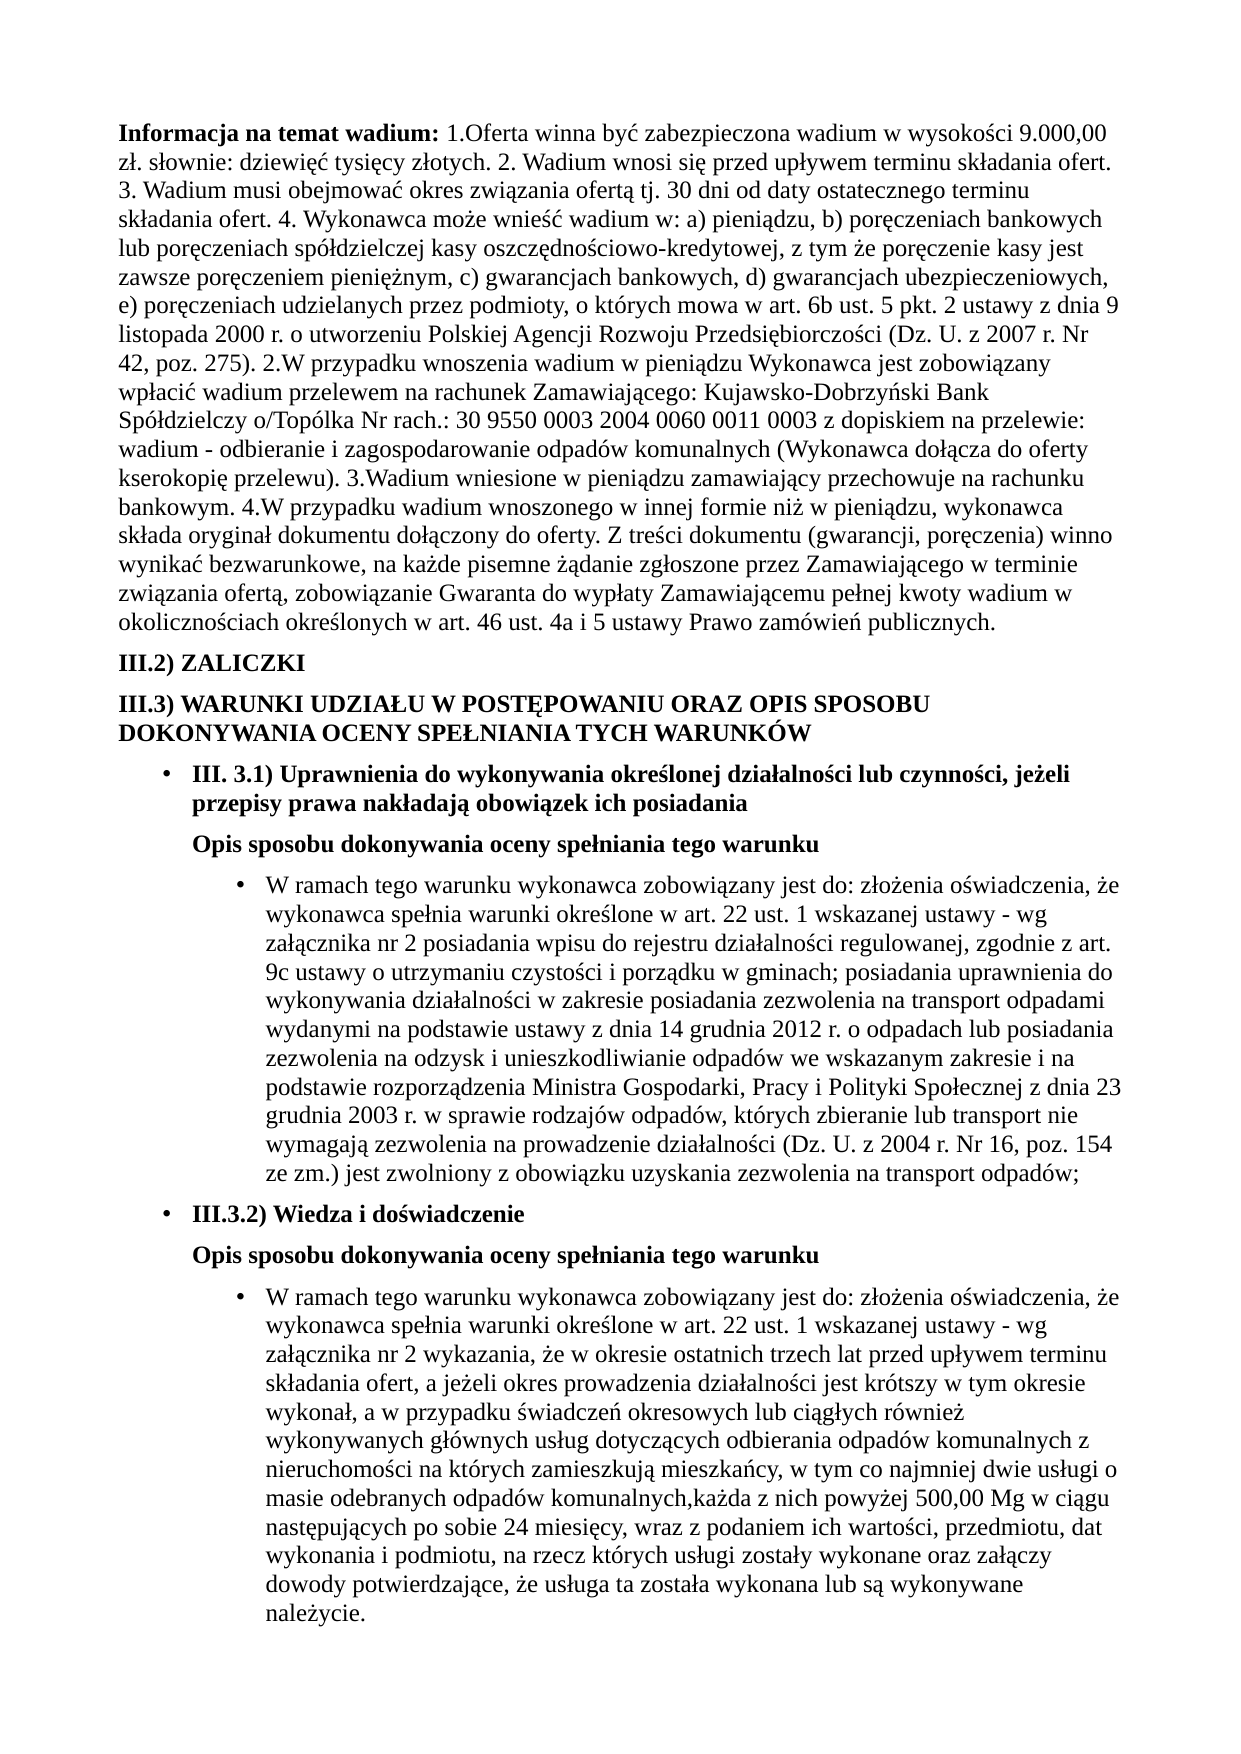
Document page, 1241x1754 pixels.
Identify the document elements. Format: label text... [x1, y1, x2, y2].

list Opis sposobu dokonywania oceny spełniania tego warunku [162, 829, 1122, 858]
list Opis sposobu dokonywania oceny spełniania tego warunku [162, 1241, 1122, 1269]
text Informacja na temat wadium: 1.Oferta winna być zabezpieczona wadium w wysokości 9.000,00 zł. słownie: dziewięć tysięcy złotych. 2. Wadium wnosi się przed upływem terminu składania ofert. 3. Wadium musi obejmować okres związania ofertą tj. 30 dni od daty ostatecznego terminu składania ofert. 4. Wykonawca może wnieść wadium w: a) pieniądzu, b) poręczeniach bankowych lub poręczeniach spółdzielczej kasy oszczędnościowo-kredytowej, z tym że poręczenie kasy jest zawsze poręczeniem pieniężnym, c) gwarancjach bankowych, d) gwarancjach ubezpieczeniowych, e) poręczeniach udzielanych przez podmioty, o których mowa w art. 6b ust. 5 pkt. 2 ustawy z dnia 9 listopada 2000 r. o utworzeniu Polskiej Agencji Rozwoju Przedsiębiorczości (Dz. U. z 2007 r. Nr 42, poz. 275). 2.W przypadku wnoszenia wadium w pieniądzu Wykonawca jest zobowiązany wpłacić wadium przelewem na rachunek Zamawiającego: Kujawsko-Dobrzyński Bank Spółdzielczy o/Topólka Nr rach.: 30 9550 0003 2004 0060 0011 0003 z dopiskiem na przelewie: wadium - odbieranie i zagospodarowanie odpadów komunalnych (Wykonawca dołącza do oferty kserokopię przelewu). 3.Wadium wniesione w pieniądzu zamawiający przechowuje na rachunku bankowym. 4.W przypadku wadium wnoszonego w innej formie niż w pieniądzu, wykonawca składa oryginał dokumentu dołączony do oferty. Z treści dokumentu (gwarancji, poręczenia) winno wynikać bezwarunkowe, na każde pisemne żądanie zgłoszone przez Zamawiającego w terminie związania ofertą, zobowiązanie Gwaranta do wypłaty Zamawiającemu pełnej kwoty wadium w okolicznościach określonych w art. 46 ust. 4a i 5 ustawy Prawo zamówień publicznych. [118, 118, 1122, 636]
list W ramach tego warunku wykonawca zobowiązany jest do: złożenia oświadczenia, że wykonawca spełnia warunki określone w art. 22 ust. 1 wskazanej ustawy - wg załącznika nr 2 wykazania, że w okresie ostatnich trzech lat przed upływem terminu składania ofert, a jeżeli okres prowadzenia działalności jest krótszy w tym okresie wykonał, a w przypadku świadczeń okresowych lub ciągłych również wykonywanych głównych usług dotyczących odbierania odpadów komunalnych z nieruchomości na których zamieszkują mieszkańcy, w tym co najmniej dwie usługi o masie odebranych odpadów komunalnych,każda z nich powyżej 500,00 Mg w ciągu następujących po sobie 24 miesięcy, wraz z podaniem ich wartości, przedmiotu, dat wykonania i podmiotu, na rzecz których usługi zostały wykonane oraz załączy dowody potwierdzające, że usługa ta została wykonana lub są wykonywane należycie. [236, 1282, 1122, 1627]
list III.3.2) Wiedza i doświadczenie [162, 1199, 1122, 1228]
list III. 3.1) Uprawnienia do wykonywania określonej działalności lub czynności, jeżeli przepisy prawa nakładają obowiązek ich posiadania [162, 759, 1122, 817]
list W ramach tego warunku wykonawca zobowiązany jest do: złożenia oświadczenia, że wykonawca spełnia warunki określone w art. 22 ust. 1 wskazanej ustawy - wg załącznika nr 2 posiadania wpisu do rejestru działalności regulowanej, zgodnie z art. 9c ustawy o utrzymaniu czystości i porządku w gminach; posiadania uprawnienia do wykonywania działalności w zakresie posiadania zezwolenia na transport odpadami wydanymi na podstawie ustawy z dnia 14 grudnia 2012 r. o odpadach lub posiadania zezwolenia na odzysk i unieszkodliwianie odpadów we wskazanym zakresie i na podstawie rozporządzenia Ministra Gospodarki, Pracy i Polityki Społecznej z dnia 23 grudnia 2003 r. w sprawie rodzajów odpadów, których zbieranie lub transport nie wymagają zezwolenia na prowadzenie działalności (Dz. U. z 2004 r. Nr 16, poz. 154 ze zm.) jest zwolniony z obowiązku uzyskania zezwolenia na transport odpadów; [236, 871, 1122, 1187]
text III.2) ZALICZKI [118, 648, 1122, 677]
text III.3) WARUNKI UDZIAŁU W POSTĘPOWANIU ORAZ OPIS SPOSOBU DOKONYWANIA OCENY SPEŁNIANIA TYCH WARUNKÓW [118, 689, 1122, 747]
